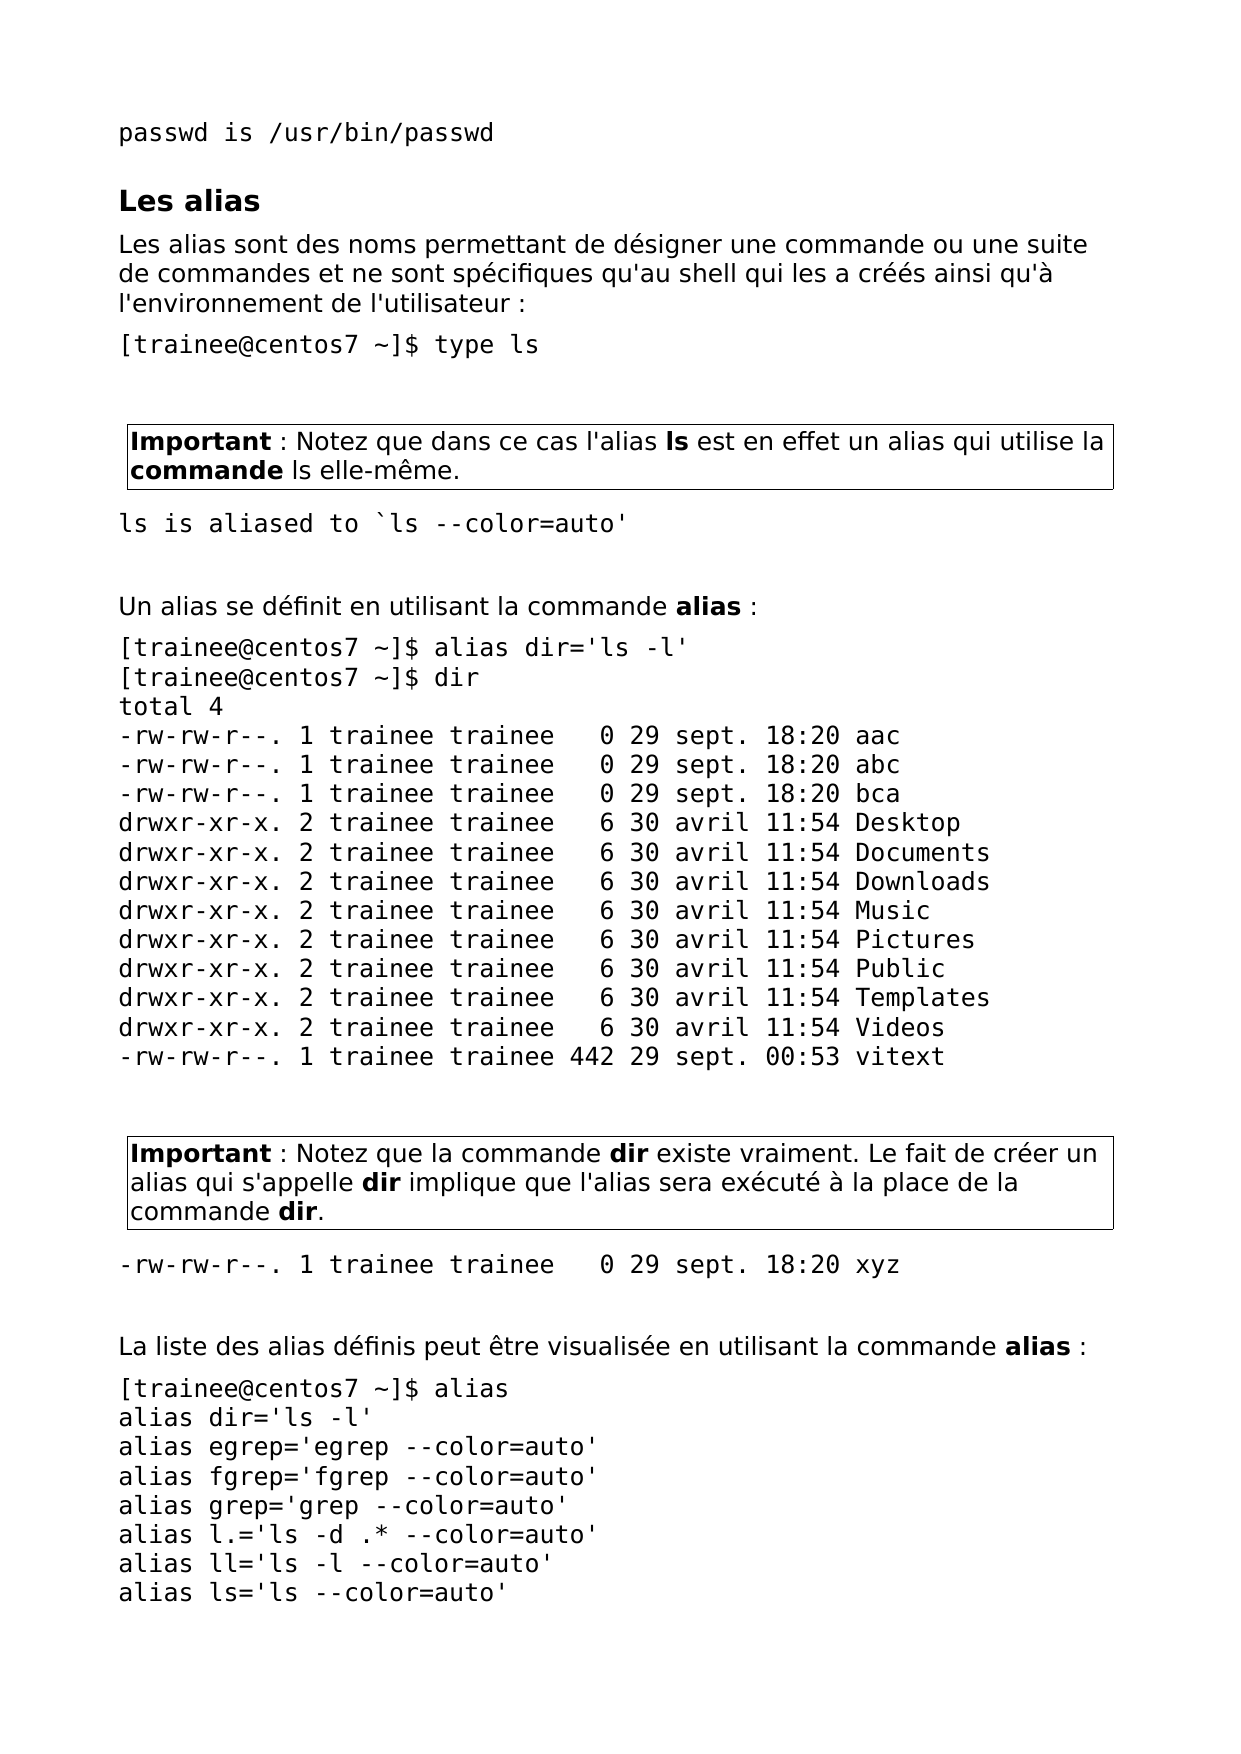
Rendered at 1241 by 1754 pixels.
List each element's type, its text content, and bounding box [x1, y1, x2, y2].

table_header Important : Notez que dans ce cas l'alias ls est en effet un alias qui utilise la commande ls elle-même. [128, 425, 1113, 488]
table_header Important : Notez que la commande dir existe vraiment. Le fait de créer un alias qui s'appelle dir implique que l'alias sera exécuté à la place de la commande dir. [128, 1137, 1113, 1229]
text -rw-rw-r--. 1 trainee trainee 0 29 sept. 18:20 xyz [118, 1238, 1122, 1279]
text [trainee@centos7 ~]$ alias dir='ls -l' [trainee@centos7 ~]$ dir total 4 -rw-rw-r--. 1 trainee trainee 0 29 sept. 18:20 aac -rw-rw-r--. 1 trainee trainee 0 29 sept. 18:20 abc -rw-rw-r--. 1 trainee trainee 0 29 sept. 18:20 bca drwxr-xr-x. 2 trainee trainee 6 30 avril 11:54 Desktop drwxr-xr-x. 2 trainee trainee 6 30 avril 11:54 Documents drwxr-xr-x. 2 trainee trainee 6 30 avril 11:54 Downloads drwxr-xr-x. 2 trainee trainee 6 30 avril 11:54 Music drwxr-xr-x. 2 trainee trainee 6 30 avril 11:54 Pictures drwxr-xr-x. 2 trainee trainee 6 30 avril 11:54 Public drwxr-xr-x. 2 trainee trainee 6 30 avril 11:54 Templates drwxr-xr-x. 2 trainee trainee 6 30 avril 11:54 Videos -rw-rw-r--. 1 trainee trainee 442 29 sept. 00:53 vitext [118, 634, 1122, 1112]
text ls is aliased to `ls --color=auto' [118, 497, 1122, 538]
text [trainee@centos7 ~]$ alias alias dir='ls -l' alias egrep='egrep --color=auto' alias fgrep='fgrep --color=auto' alias grep='grep --color=auto' alias l.='ls -d .* --color=auto' alias ll='ls -l --color=auto' alias ls='ls --color=auto' [118, 1374, 1122, 1608]
subtitle Les alias [118, 184, 1122, 218]
text [trainee@centos7 ~]$ type ls [118, 331, 1122, 401]
text Un alias se définit en utilisant la commande alias : [118, 592, 1122, 621]
text La liste des alias définis peut être visualisée en utilisant la commande alias : [118, 1333, 1122, 1362]
text passwd is /usr/bin/passwd [118, 118, 1122, 147]
text Les alias sont des noms permettant de désigner une commande ou une suite de commandes et ne sont spécifiques qu'au shell qui les a créés ainsi qu'à l'environnement de l'utilisateur : [118, 231, 1122, 318]
